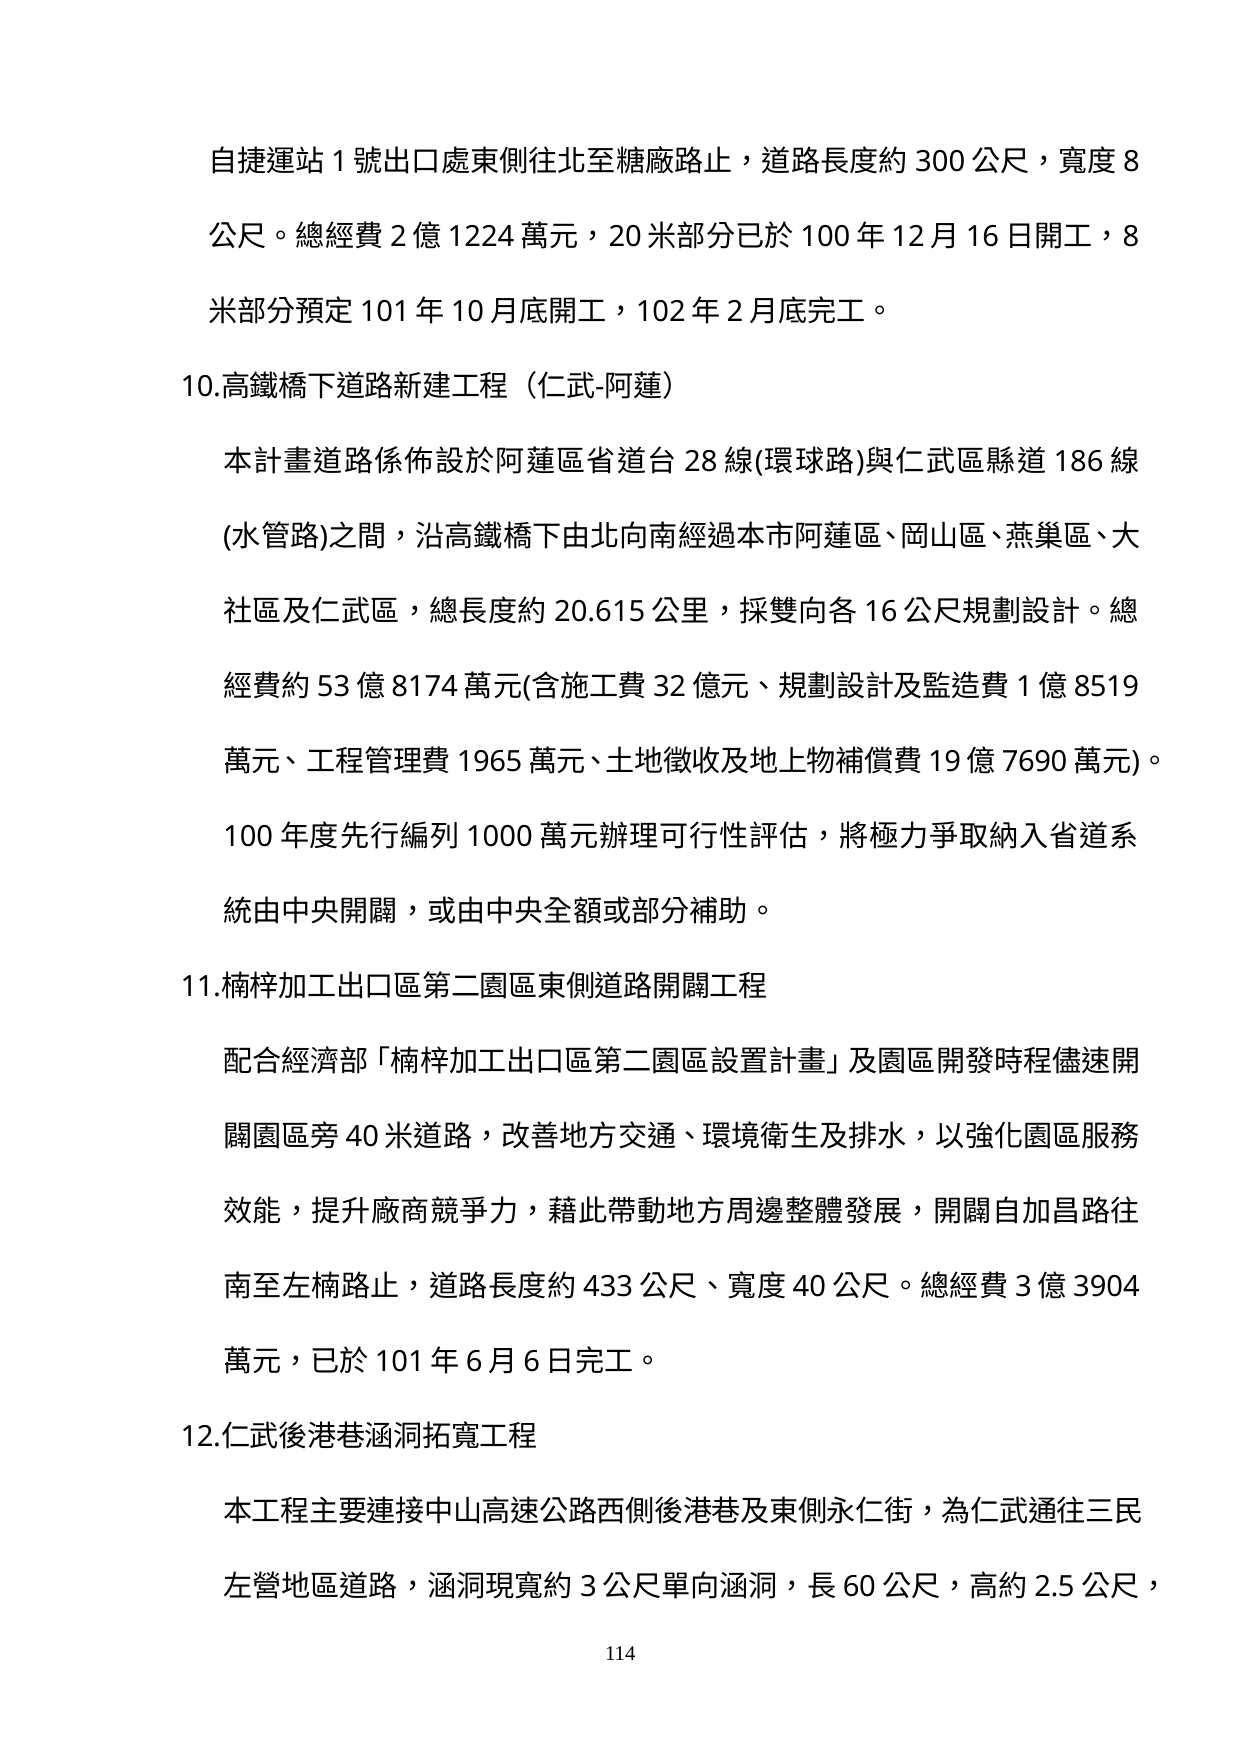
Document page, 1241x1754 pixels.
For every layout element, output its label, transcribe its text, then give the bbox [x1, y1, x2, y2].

text 本工程主要連接中山高速公路西側後港巷及東側永仁街，為仁武通往三民、左營地區道路，涵洞現寬約3公尺單向涵洞，長60公尺，高約2.5公尺，且後港巷正辦理都市計畫變更為12公尺寬道路，故為解決涵洞單向通車致交通壅塞問題並增進行車安全，同時配合後港巷都市計畫變更，將拓寬為14公尺雙向涵洞。總經費約2億7000萬元，中央同意補助50％之決算經費，目前刻已完成設計，預定103年底通車。 [223, 1471, 1140, 1621]
text 自捷運站1號出口處東側往北至糖廠路止，道路長度約300公尺，寬度8公尺。總經費2億1224萬元，20米部分已於100年12月16日開工，8米部分預定101年10月底開工，102年2月底完工。 [208, 121, 1140, 346]
text 10.高鐵橋下道路新建工程（仁武-阿蓮） [180, 346, 1140, 421]
text 12.仁武後港巷涵洞拓寬工程 [180, 1396, 1140, 1471]
text 本計畫道路係佈設於阿蓮區省道台28線(環球路)與仁武區縣道186線(水管路)之間，沿高鐵橋下由北向南經過本市阿蓮區、岡山區、燕巢區、大社區及仁武區，總長度約20.615公里，採雙向各16公尺規劃設計。總經費約53億8174萬元(含施工費32億元、規劃設計及監造費1億8519萬元、 工程管理費1965萬元、土地徵收及地上物補償費19億7690萬元)。100年度先行編列1000萬元辦理可行性評估，將極力爭取納入省道系統由中央開闢，或由中央全額或部分補助。 [223, 421, 1140, 946]
text 11.楠梓加工出口區第二園區東側道路開闢工程 [180, 946, 1140, 1021]
text 配合經濟部「楠梓加工出口區第二園區設置計畫」及園區開發時程儘速開闢園區旁40米道路，改善地方交通、環境衛生及排水，以強化園區服務效能，提升廠商競爭力，藉此帶動地方周邊整體發展，開闢自加昌路往南至左楠路止，道路長度約433公尺、寬度40公尺。總經費3億3904萬元，已於101年6月6日完工。 [223, 1021, 1140, 1396]
